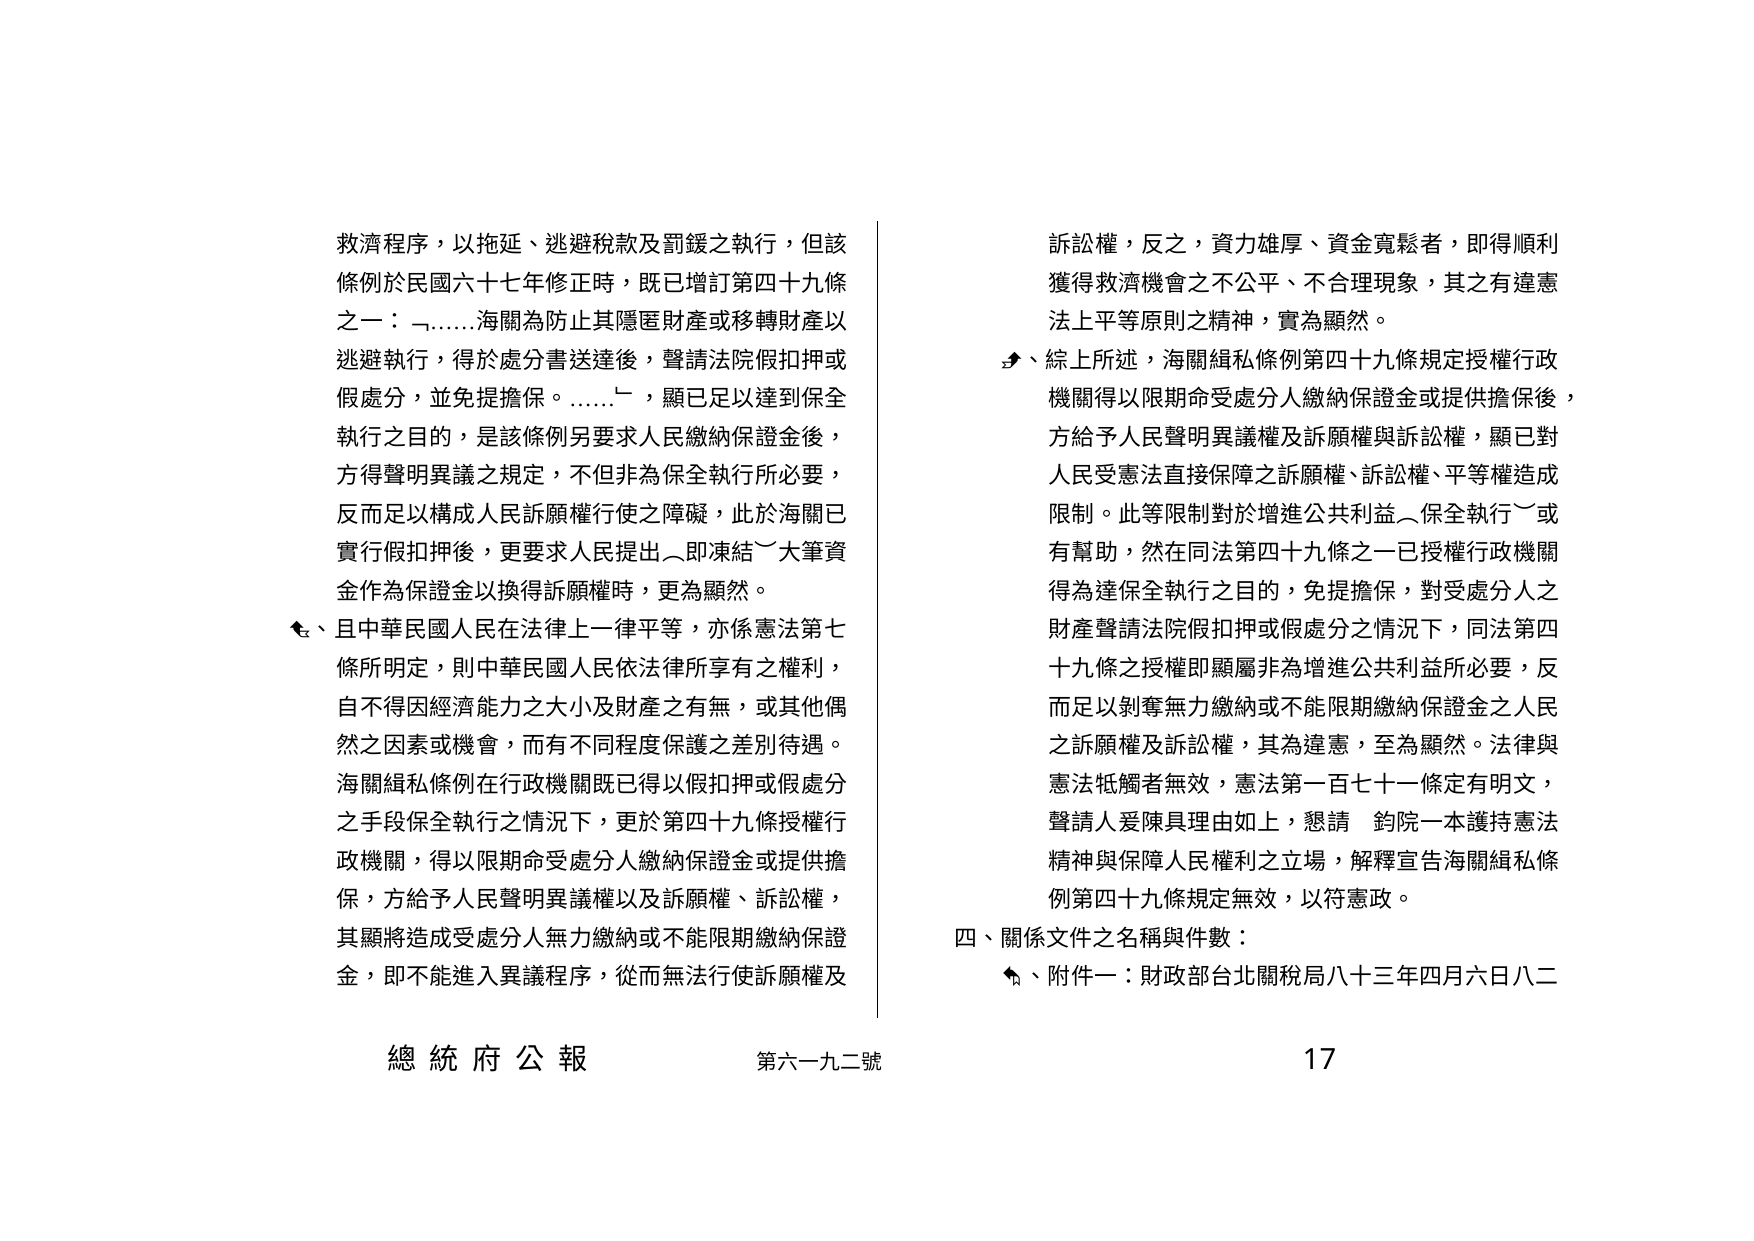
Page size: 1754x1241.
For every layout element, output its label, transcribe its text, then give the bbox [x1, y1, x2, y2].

text 、附件一：財政部台北關稅局八十三年四月六日八二 [1001, 954, 1559, 992]
text 救濟程序，以拖延、逃避稅款及罰鍰之執行，但該條例於民國六十七年修正時，既已增訂第四十九條之一：﹁……海關為防止其隱匿財產或移轉財產以逃避執行，得於處分書送達後，聲請法院假扣押或假處分，並免提擔保。……﹂，顯已足以達到保全執行之目的，是該條例另要求人民繳納保證金後，方得聲明異議之規定，不但非為保全執行所必要，反而足以構成人民訴願權行使之障礙，此於海關已實行假扣押後，更要求人民提出︵即凍結︶大筆資金作為保證金以換得訴願權時，更為顯然。 [289, 222, 847, 607]
text 、且中華民國人民在法律上一律平等，亦係憲法第七條所明定，則中華民國人民依法律所享有之權利，自不得因經濟能力之大小及財產之有無，或其他偶然之因素或機會，而有不同程度保護之差別待遇。海關緝私條例在行政機關既已得以假扣押或假處分之手段保全執行之情況下，更於第四十九條授權行政機關，得以限期命受處分人繳納保證金或提供擔保，方給予人民聲明異議權以及訴願權、訴訟權，其顯將造成受處分人無力繳納或不能限期繳納保證金，即不能進入異議程序，從而無法行使訴願權及 [289, 607, 847, 992]
text 訴訟權，反之，資力雄厚、資金寬鬆者，即得順利獲得救濟機會之不公平、不合理現象，其之有違憲法上平等原則之精神，實為顯然。 [1001, 222, 1559, 337]
text 、綜上所述，海關緝私條例第四十九條規定授權行政機關得以限期命受處分人繳納保證金或提供擔保後，方給予人民聲明異議權及訴願權與訴訟權，顯已對人民受憲法直接保障之訴願權、訴訟權、平等權造成限制。此等限制對於增進公共利益︵保全執行︶或有幫助，然在同法第四十九條之一已授權行政機關得為達保全執行之目的，免提擔保，對受處分人之財產聲請法院假扣押或假處分之情況下，同法第四十九條之授權即顯屬非為增進公共利益所必要，反而足以剝奪無力繳納或不能限期繳納保證金之人民之訴願權及訴訟權，其為違憲，至為顯然。法律與憲法牴觸者無效，憲法第一百七十一條定有明文，聲請人爰陳具理由如上，懇請 鈞院一本護持憲法精神與保障人民權利之立場，解釋宣告海關緝私條例第四十九條規定無效，以符憲政。 [1001, 337, 1559, 915]
text 四、關係文件之名稱與件數： [954, 915, 1559, 954]
